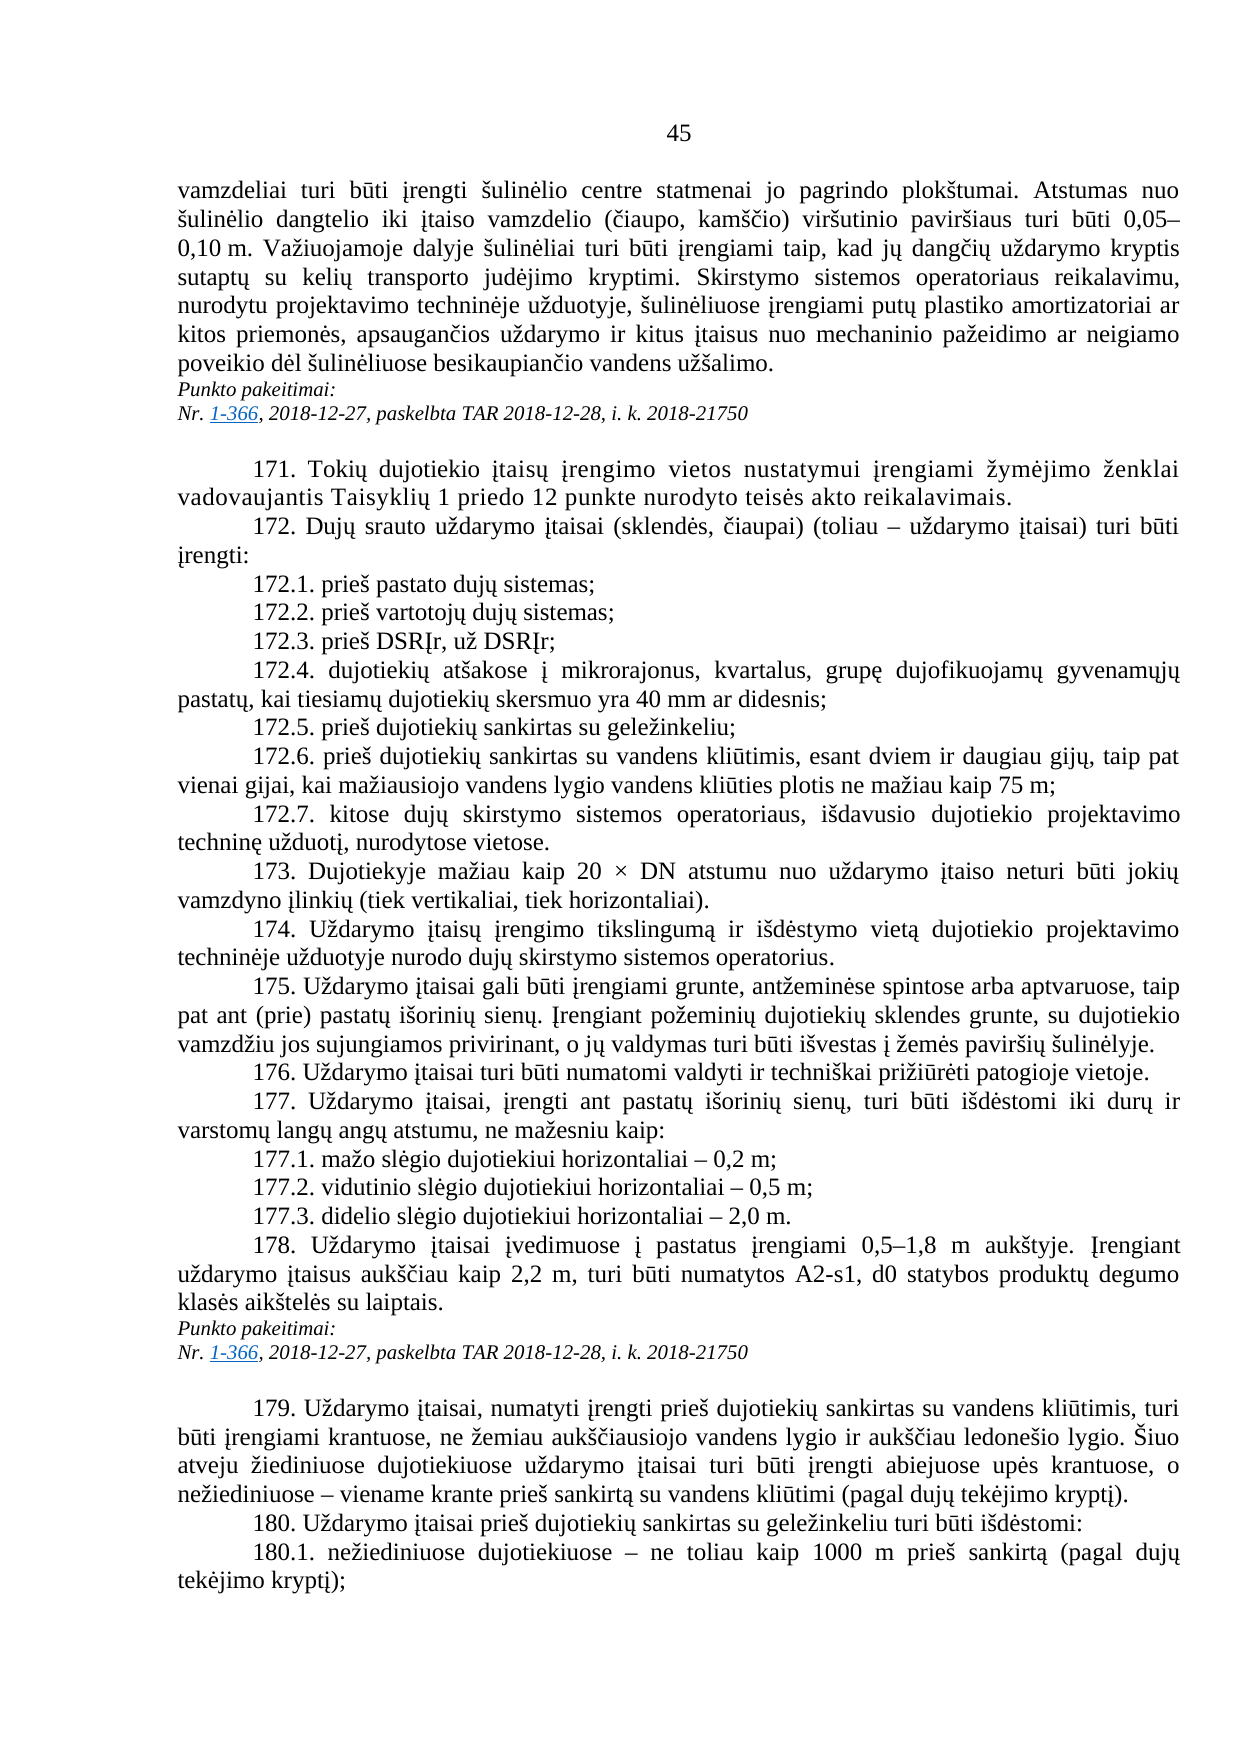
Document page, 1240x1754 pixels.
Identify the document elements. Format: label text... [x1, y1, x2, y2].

text 172.1. prieš pastato dujų sistemas; [177, 569, 1181, 597]
text 172.2. prieš vartotojų dujų sistemas; [177, 597, 1181, 626]
text 177. Uždarymo įtaisai, įrengti ant pastatų išorinių sienų, turi būti išdėstomi iki durų ir varstomų langų angų atstumu, ne mažesniu kaip: [177, 1086, 1181, 1144]
text 172.4. dujotiekių atšakose į mikrorajonus, kvartalus, grupę dujofikuojamų gyvenamųjų pastatų, kai tiesiamų dujotiekių skersmuo yra 40 mm ar didesnis; [177, 655, 1181, 712]
text Punkto pakeitimai: [177, 1316, 1181, 1340]
text 176. Uždarymo įtaisai turi būti numatomi valdyti ir techniškai prižiūrėti patogioje vietoje. [177, 1057, 1181, 1086]
text 172.3. prieš DSRĮr, už DSRĮr; [177, 626, 1181, 655]
text 177.2. vidutinio slėgio dujotiekiui horizontaliai – 0,5 m; [177, 1172, 1181, 1201]
text 172.5. prieš dujotiekių sankirtas su geležinkeliu; [177, 712, 1181, 741]
text 171. Tokių dujotiekio įtaisų įrengimo vietos nustatymui įrengiami žymėjimo ženklai vadovaujantis Taisyklių 1 priedo 12 punkte nurodyto teisės akto reikalavimais. [177, 454, 1181, 511]
text 177.3. didelio slėgio dujotiekiui horizontaliai – 2,0 m. [177, 1201, 1181, 1230]
text 180.1. nežiediniuose dujotiekiuose – ne toliau kaip 1000 m prieš sankirtą (pagal dujų tekėjimo kryptį); [177, 1537, 1181, 1594]
text 179. Uždarymo įtaisai, numatyti įrengti prieš dujotiekių sankirtas su vandens kliūtimis, turi būti įrengiami krantuose, ne žemiau aukščiausiojo vandens lygio ir aukščiau ledonešio lygio. Šiuo atveju žiediniuose dujotiekiuose uždarymo įtaisai turi būti įrengti abiejuose upės krantuose, o nežiediniuose – viename krante prieš sankirtą su vandens kliūtimi (pagal dujų tekėjimo kryptį). [177, 1393, 1181, 1508]
text 178. Uždarymo įtaisai įvedimuose į pastatus įrengiami 0,5–1,8 m aukštyje. Įrengiant uždarymo įtaisus aukščiau kaip 2,2 m, turi būti numatytos A2-s1, d0 statybos produktų degumo klasės aikštelės su laiptais. [177, 1230, 1181, 1316]
text 175. Uždarymo įtaisai gali būti įrengiami grunte, antžeminėse spintose arba aptvaruose, taip pat ant (prie) pastatų išorinių sienų. Įrengiant požeminių dujotiekių sklendes grunte, su dujotiekio vamzdžiu jos sujungiamos privirinant, o jų valdymas turi būti išvestas į žemės paviršių šulinėlyje. [177, 971, 1181, 1057]
text Nr. 1-366, 2018-12-27, paskelbta TAR 2018-12-28, i. k. 2018-21750 [177, 401, 1181, 425]
text 173. Dujotiekyje mažiau kaip 20 × DN atstumu nuo uždarymo įtaiso neturi būti jokių vamzdyno įlinkių (tiek vertikaliai, tiek horizontaliai). [177, 856, 1181, 914]
text Punkto pakeitimai: [177, 377, 1181, 401]
text 172.7. kitose dujų skirstymo sistemos operatoriaus, išdavusio dujotiekio projektavimo techninę užduotį, nurodytose vietose. [177, 799, 1181, 856]
text 174. Uždarymo įtaisų įrengimo tikslingumą ir išdėstymo vietą dujotiekio projektavimo techninėje užduotyje nurodo dujų skirstymo sistemos operatorius. [177, 914, 1181, 971]
text Nr. 1-366, 2018-12-27, paskelbta TAR 2018-12-28, i. k. 2018-21750 [177, 1340, 1181, 1364]
text 180. Uždarymo įtaisai prieš dujotiekių sankirtas su geležinkeliu turi būti išdėstomi: [177, 1508, 1181, 1537]
text 172. Dujų srauto uždarymo įtaisai (sklendės, čiaupai) (toliau – uždarymo įtaisai) turi būti įrengti: [177, 511, 1181, 569]
text 172.6. prieš dujotiekių sankirtas su vandens kliūtimis, esant dviem ir daugiau gijų, taip pat vienai gijai, kai mažiausiojo vandens lygio vandens kliūties plotis ne mažiau kaip 75 m; [177, 741, 1181, 799]
text 177.1. mažo slėgio dujotiekiui horizontaliai – 0,2 m; [177, 1144, 1181, 1172]
text vamzdeliai turi būti įrengti šulinėlio centre statmenai jo pagrindo plokštumai. Atstumas nuo šulinėlio dangtelio iki įtaiso vamzdelio (čiaupo, kamščio) viršutinio paviršiaus turi būti 0,05–0,10 m. Važiuojamoje dalyje šulinėliai turi būti įrengiami taip, kad jų dangčių uždarymo kryptis sutaptų su kelių transporto judėjimo kryptimi. Skirstymo sistemos operatoriaus reikalavimu, nurodytu projektavimo techninėje užduotyje, šulinėliuose įrengiami putų plastiko amortizatoriai ar kitos priemonės, apsaugančios uždarymo ir kitus įtaisus nuo mechaninio pažeidimo ar neigiamo poveikio dėl šulinėliuose besikaupiančio vandens užšalimo. [177, 176, 1181, 377]
